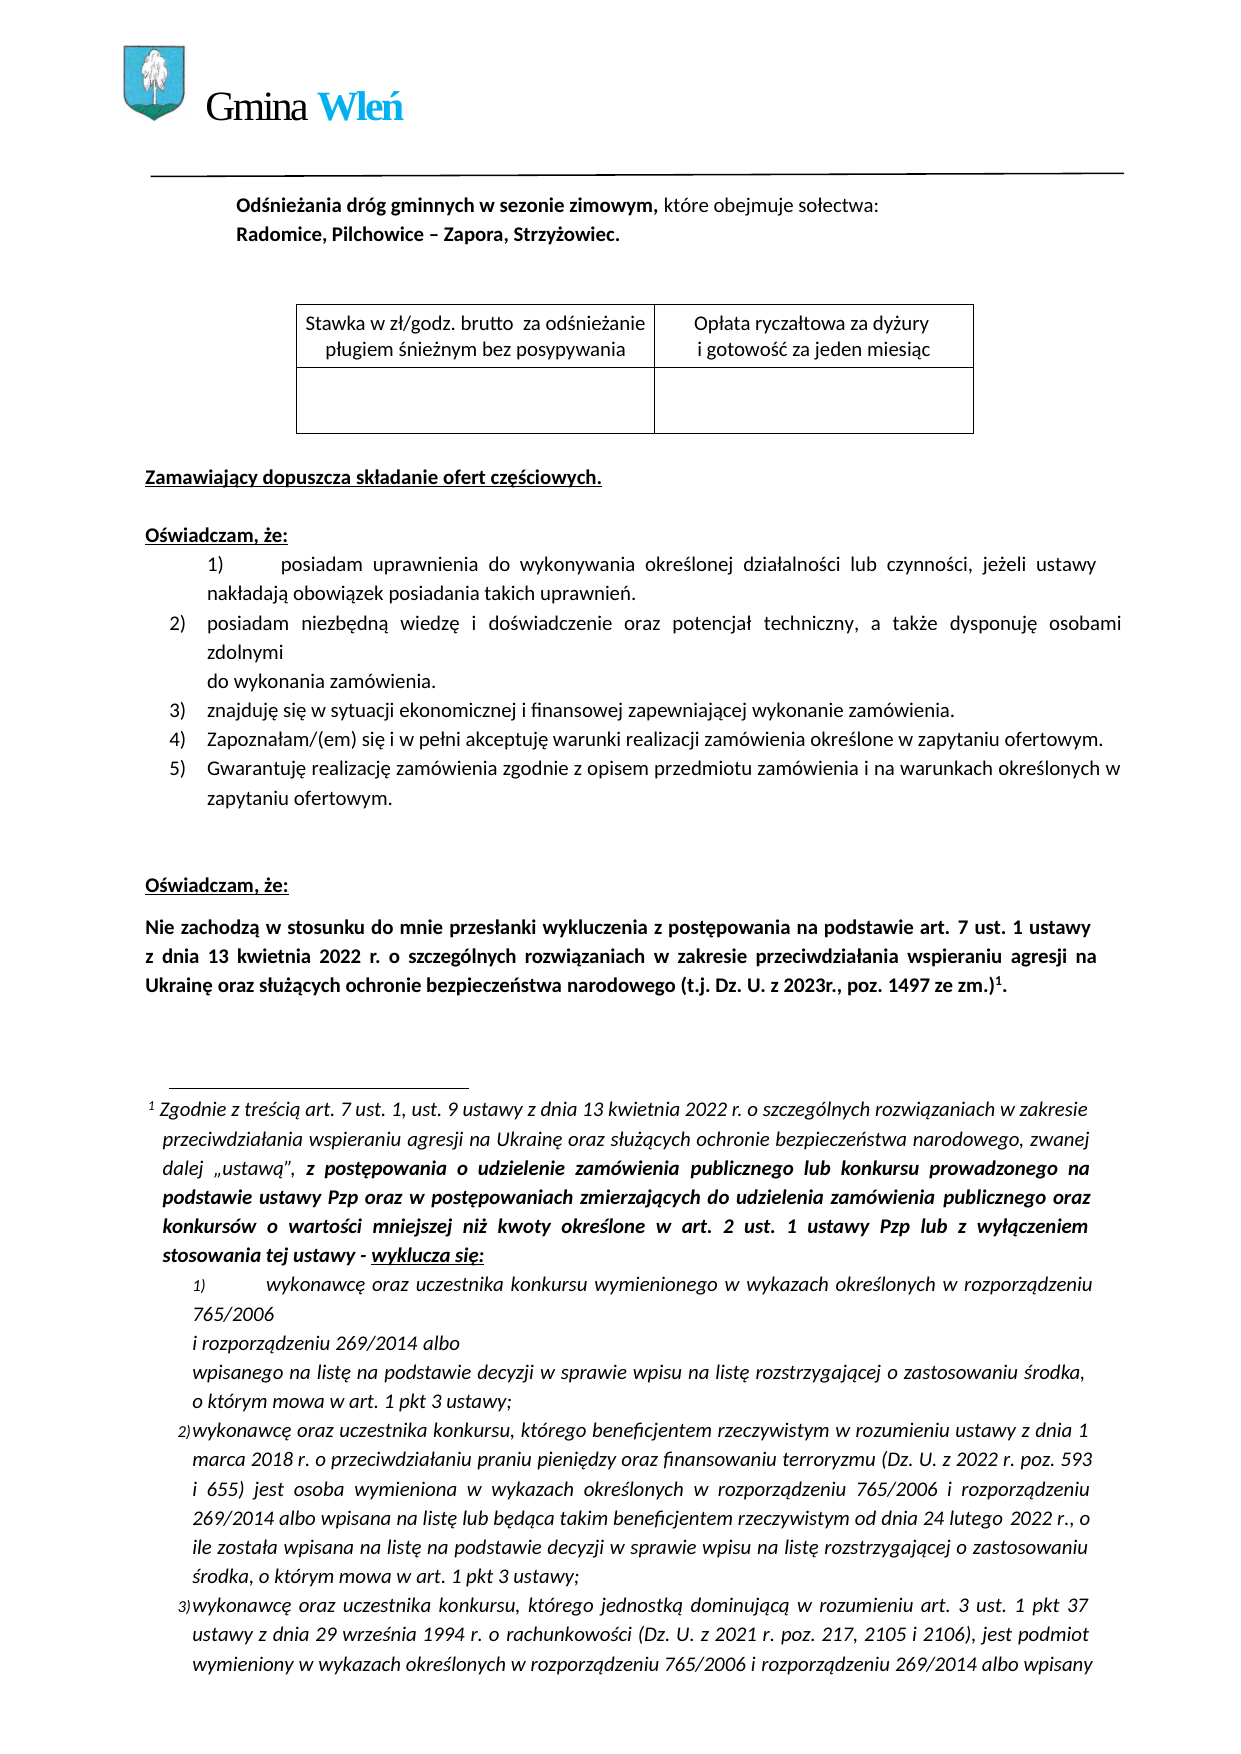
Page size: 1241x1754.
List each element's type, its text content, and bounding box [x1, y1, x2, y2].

list Zapoznałam/(em) się i w pełni akceptuję warunki realizacji zamówienia określone w zapytaniu ofertowym. [169, 726, 1122, 752]
text wpisanego na listę na podstawie decyzji w sprawie wpisu na listę rozstrzygającej o zastosowaniu środka, o którym mowa w art. 1 pkt 3 ustawy; [192, 1359, 1092, 1414]
text do wykonania zamówienia. [207, 668, 1122, 693]
table_cell [655, 368, 973, 433]
subtitle Zamawiający dopuszcza składanie ofert częściowych. [145, 464, 1122, 489]
table_header Opłata ryczałtowa za dyżury i gotowość za jeden miesiąc [655, 305, 973, 367]
text Nie zachodzą w stosunku do mnie przesłanki wykluczenia z postępowania na podstawie art. 7 ust. 1 ustawy z dnia 13 kwietnia 2022 r. o szczególnych rozwiązaniach w zakresie przeciwdziałania wspieraniu agresji na Ukrainę oraz służących ochronie bezpieczeństwa narodowego (t.j. Dz. U. z 2023r., poz. 1497 ze zm.)1. [145, 914, 1097, 998]
subtitle Oświadczam, że: [145, 872, 1122, 898]
list wykonawcę oraz uczestnika konkursu, którego beneficjentem rzeczywistym w rozumieniu ustawy z dnia 1 marca 2018 r. o przeciwdziałaniu praniu pieniędzy oraz finansowaniu terroryzmu (Dz. U. z 2022 r. poz. 593 i 655) jest osoba wymieniona w wykazach określonych w rozporządzeniu 765/2006 i rozporządzeniu 269/2014 albo wpisana na listę lub będąca takim beneficjentem rzeczywistym od dnia 24 lutego 2022 r., o ile została wpisana na listę na podstawie decyzji w sprawie wpisu na listę rozstrzygającej o zastosowaniu środka, o którym mowa w art. 1 pkt 3 ustawy; [177, 1417, 1092, 1589]
list Gwarantuję realizację zamówienia zgodnie z opisem przedmiotu zamówienia i na warunkach określonych w zapytaniu ofertowym. [169, 756, 1122, 810]
list posiadam uprawnienia do wykonywania określonej działalności lub czynności, jeżeli ustawy nakładają obowiązek posiadania takich uprawnień. [207, 551, 1097, 606]
text 1 Zgodnie z treścią art. 7 ust. 1, ust. 9 ustawy z dnia 13 kwietnia 2022 r. o szczególnych rozwiązaniach w zakresie przeciwdziałania wspieraniu agresji na Ukrainę oraz służących ochronie bezpieczeństwa narodowego, zwanej dalej „ustawą”, z postępowania o udzielenie zamówienia publicznego lub konkursu prowadzonego na podstawie ustawy Pzp oraz w postępowaniach zmierzających do udzielenia zamówienia publicznego oraz konkursów o wartości mniejszej niż kwoty określone w art. 2 ust. 1 ustawy Pzp lub z wyłączeniem stosowania tej ustawy - wyklucza się: [148, 1097, 1093, 1268]
list wykonawcę oraz uczestnika konkursu wymienionego w wykazach określonych w rozporządzeniu 765/2006 i rozporządzeniu 269/2014 albo [192, 1272, 1092, 1355]
text Radomice, Pilchowice – Zapora, Strzyżowiec. [236, 221, 1122, 246]
table_header Stawka w zł/godz. brutto za odśnieżanie pługiem śnieżnym bez posypywania [297, 305, 654, 367]
subtitle Odśnieżania dróg gminnych w sezonie zimowym, które obejmuje sołectwa: [236, 192, 1097, 217]
list wykonawcę oraz uczestnika konkursu, którego jednostką dominującą w rozumieniu art. 3 ust. 1 pkt 37 ustawy z dnia 29 września 1994 r. o rachunkowości (Dz. U. z 2021 r. poz. 217, 2105 i 2106), jest podmiot wymieniony w wykazach określonych w rozporządzeniu 765/2006 i rozporządzeniu 269/2014 albo wpisany [177, 1592, 1092, 1676]
list posiadam niezbędną wiedzę i doświadczenie oraz potencjał techniczny, a także dysponuję osobami zdolnymi [169, 610, 1122, 664]
list znajduję się w sytuacji ekonomicznej i finansowej zapewniającej wykonanie zamówienia. [169, 697, 1122, 723]
table_cell [297, 368, 654, 433]
text Oświadczam, że: [145, 522, 1122, 548]
